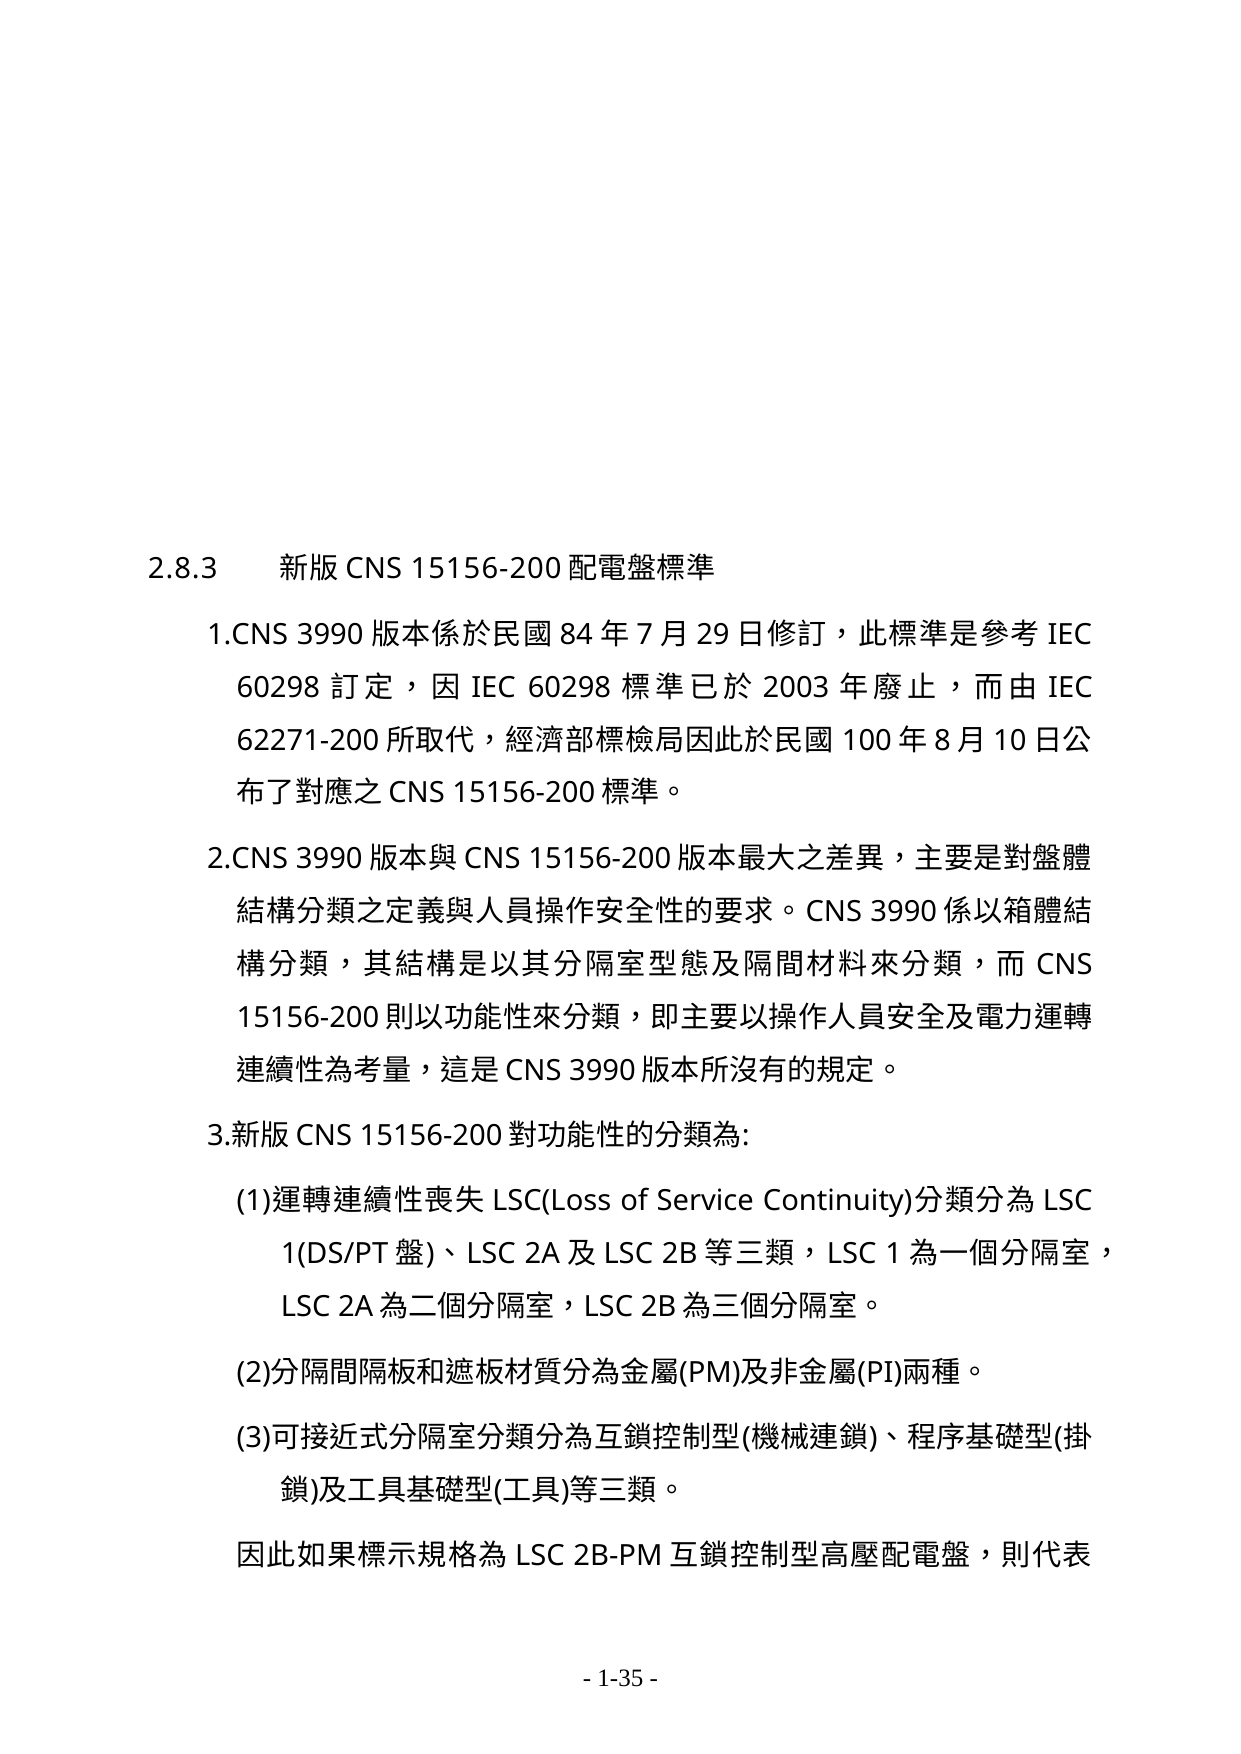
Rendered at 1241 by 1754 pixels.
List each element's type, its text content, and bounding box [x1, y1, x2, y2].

subtitle 2.CNS 3990版本與CNS 15156-200版本最大之差異，主要是對盤體結構分類之定義與人員操作安全性的要求。CNS 3990係以箱體結構分類，其結構是以其分隔室型態及隔間材料來分類，而CNS 15156-200則以功能性來分類，即主要以操作人員安全及電力運轉連續性為考量，這是CNS 3990版本所沒有的規定。 [207, 834, 1092, 1088]
text (2)分隔間隔板和遮板材質分為金屬(PM)及非金屬(PI)兩種。 [236, 1348, 1092, 1391]
text (1)運轉連續性喪失LSC(Loss of Service Continuity)分類分為LSC 1(DS/PT盤)、LSC 2A及LSC 2B等三類，LSC 1為一個分隔室，LSC 2A為二個分隔室，LSC 2B為三個分隔室。 [236, 1177, 1092, 1325]
text 因此如果標示規格為LSC 2B-PM互鎖控制型高壓配電盤，則代表 [236, 1532, 1092, 1574]
subtitle 3.新版CNS 15156-200對功能性的分類為: [207, 1112, 1092, 1154]
subtitle 2.8.3 新版CNS 15156-200配電盤標準 [148, 545, 1092, 587]
text (3)可接近式分隔室分類分為互鎖控制型(機械連鎖)、程序基礎型(掛鎖)及工具基礎型(工具)等三類。 [236, 1414, 1092, 1509]
subtitle 1.CNS 3990版本係於民國84年7月29日修訂，此標準是參考IEC 60298訂定，因IEC 60298標準已於2003年廢止，而由IEC 62271-200所取代，經濟部標檢局因此於民國100年8月10日公布了對應之CNS 15156-200標準。 [207, 610, 1092, 811]
